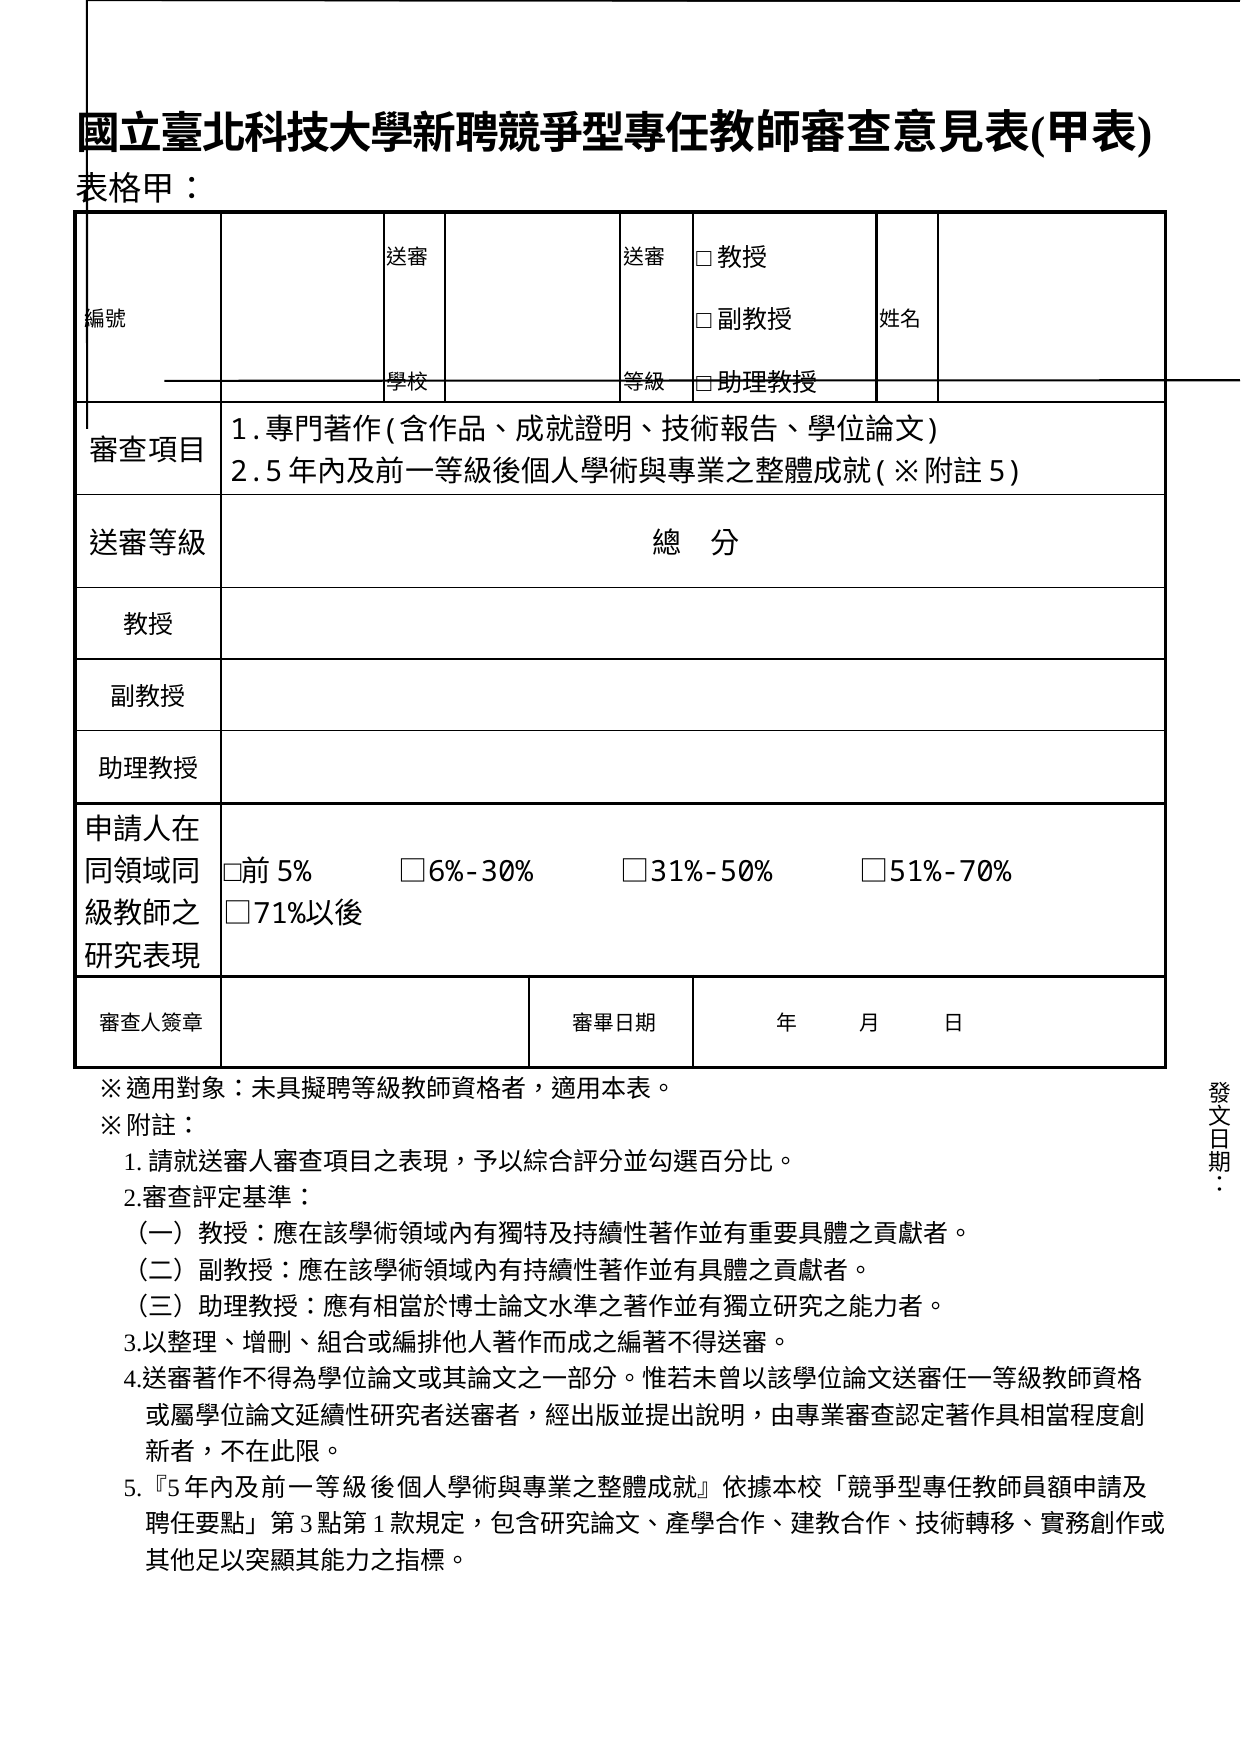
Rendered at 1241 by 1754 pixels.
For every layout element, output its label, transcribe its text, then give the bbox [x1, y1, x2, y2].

table_cell 教授 [77, 588, 220, 658]
table_header 編號 [77, 214, 86, 401]
table_header [222, 382, 383, 401]
text 5.『5年內及前一等級後個人學術與專業之整體成就』依據本校「競爭型專任教師員額申請及聘任要點」第3點第1款規定，包含研究論文、產學合作、建教合作、技術轉移、實務創作或其他足以突顯其能力之指標。 [123, 1468, 1165, 1576]
table_header □ 教授 □ 副教授 □ 助理教授 [694, 214, 875, 379]
table_header [222, 214, 383, 379]
table_cell 總 分 [222, 495, 1164, 586]
table_header 送審 等級 [621, 382, 692, 401]
table_header 姓名 [878, 214, 937, 379]
text ※附註： [75, 1105, 1165, 1141]
text 表格甲： [88, 162, 1240, 210]
table_cell 1.專門著作(含作品、成就證明、技術報告、學位論文) 2.5年內及前一等級後個人學術與專業之整體成就(※附註5) [222, 403, 1164, 494]
text （一）教授：應在該學術領域內有獨特及持續性著作並有重要具體之貢獻者。 [123, 1214, 1165, 1250]
table_cell 年 月 日 [694, 978, 1164, 1066]
table_cell 送審等級 [77, 495, 220, 586]
text 3.以整理、增刪、組合或編排他人著作而成之編著不得送審。 [123, 1323, 1165, 1359]
table_cell 助理教授 [77, 731, 220, 802]
table_cell [222, 731, 1164, 802]
table_cell [222, 978, 528, 1066]
table_header 送審 學校 [385, 382, 444, 401]
table_header [939, 214, 1164, 379]
table_header [939, 382, 1164, 401]
text （二）副教授：應在該學術領域內有持續性著作並有具體之貢獻者。 [123, 1250, 1165, 1286]
table_header [878, 382, 937, 401]
table_cell [222, 660, 1164, 730]
table_cell 審查項目 [77, 403, 220, 494]
text 表格甲： [75, 162, 85, 210]
table_header 送審 等級 [621, 214, 692, 379]
text 4.送審著作不得為學位論文或其論文之一部分。惟若未曾以該學位論文送審任一等級教師資格或屬學位論文延續性研究者送審者，經出版並提出說明，由專業審查認定著作具相當程度創新者，不在此限。 [123, 1359, 1165, 1468]
table_header □ 教授 □ 副教授 □ 助理教授 [694, 382, 875, 401]
table_cell [222, 588, 1164, 658]
table_cell 審查人簽章 [77, 978, 220, 1066]
text 國立臺北科技大學新聘競爭型專任教師審查意見表(甲表) [88, 96, 1159, 162]
table_cell □前5% □6%-30% □31%-50% □51%-70% □71%以後 [222, 805, 1164, 974]
table_cell 審畢日期 [530, 978, 692, 1066]
table_header 編號 [89, 214, 220, 401]
table_header 送審 學校 [385, 214, 444, 379]
text 2.審查評定基準： [123, 1178, 1165, 1214]
table_cell 審查人簽章 [1187, 1066, 1240, 1249]
text （三）助理教授：應有相當於博士論文水準之著作並有獨立研究之能力者。 [123, 1286, 1165, 1323]
table_header [446, 214, 619, 379]
table_header [446, 382, 619, 401]
table_cell 副教授 [77, 660, 220, 730]
text ※適用對象：未具擬聘等級教師資格者，適用本表。 [75, 1069, 1165, 1105]
table_cell 申請人在同領域同級教師之研究表現 [77, 805, 220, 974]
text 1. 請就送審人審查項目之表現，予以綜合評分並勾選百分比。 [123, 1141, 1165, 1178]
text 國立臺北科技大學新聘競爭型專任教師審查意見表(甲表) [75, 96, 85, 162]
